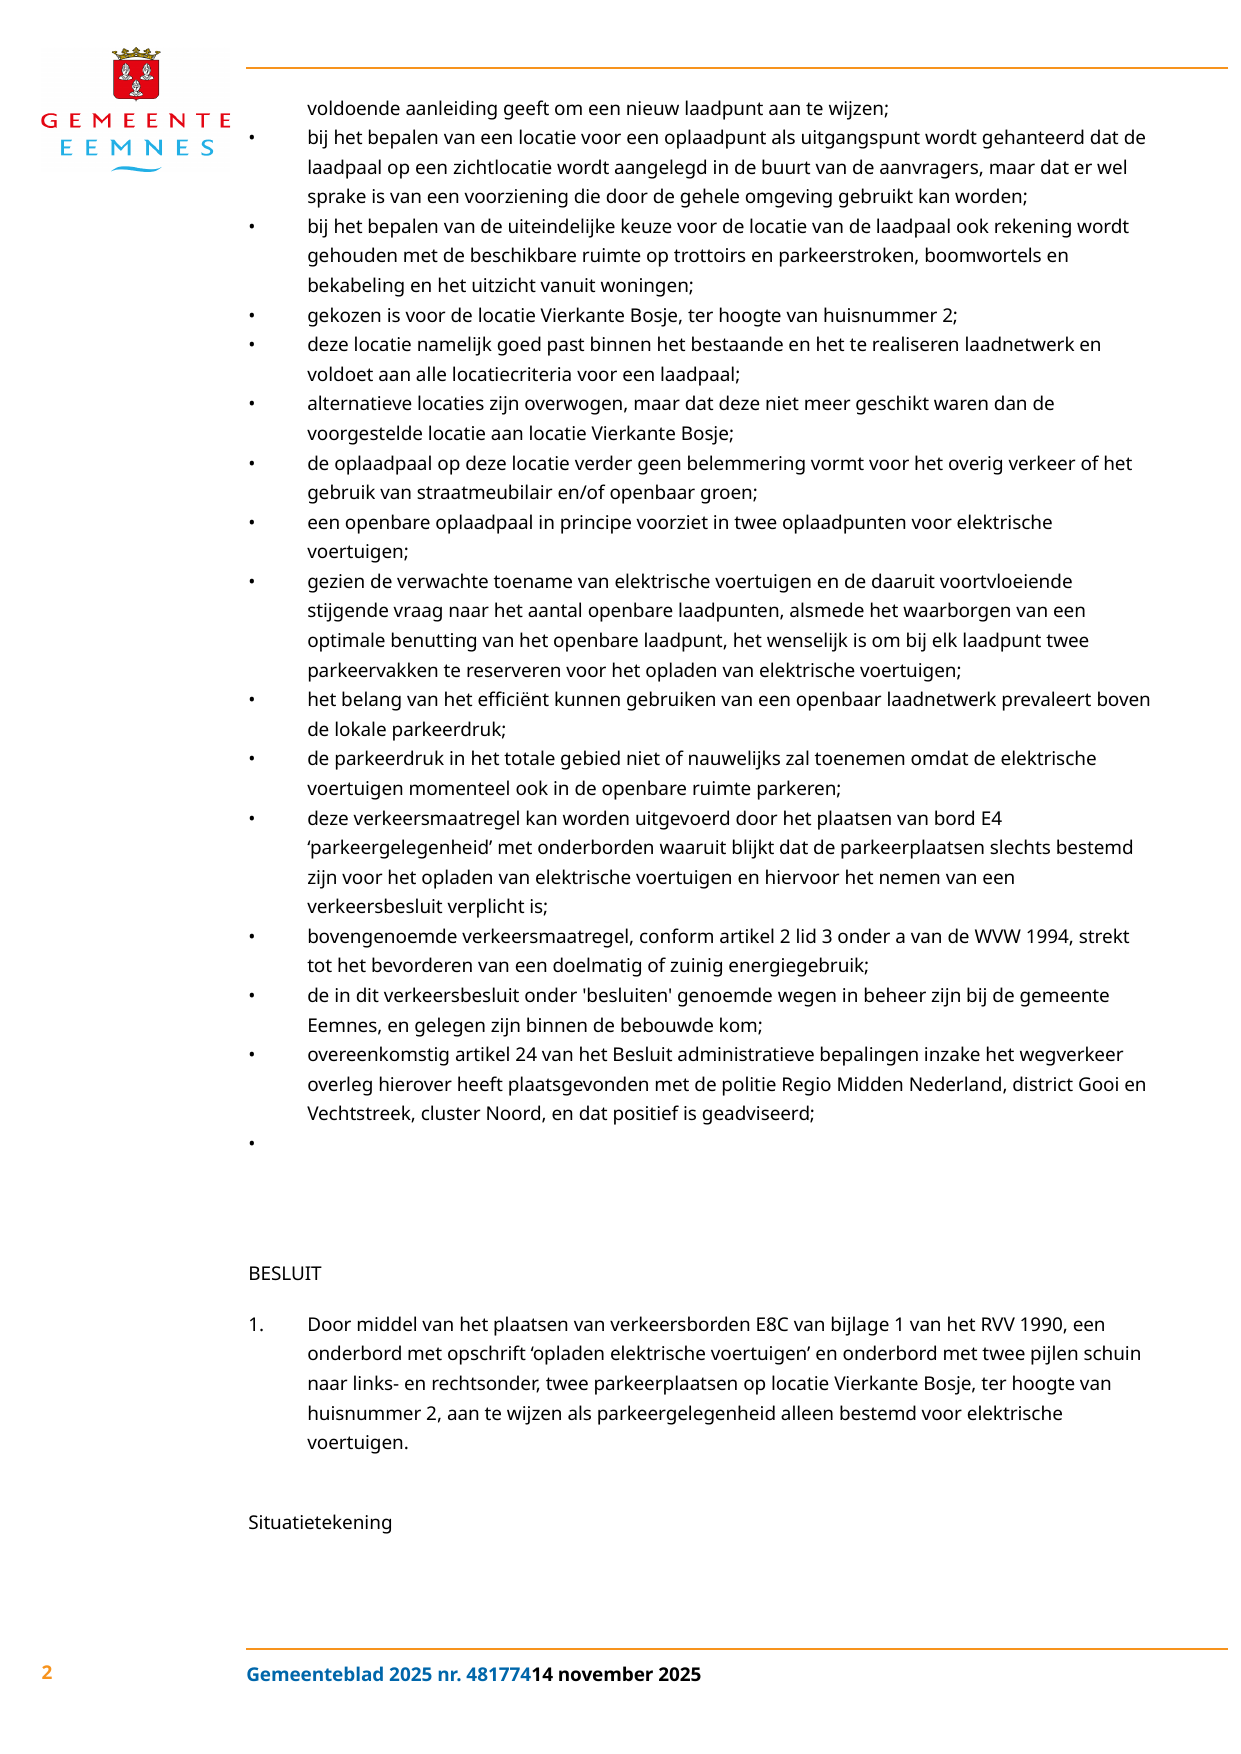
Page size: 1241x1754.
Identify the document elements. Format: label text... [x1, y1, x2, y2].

list bij het bepalen van de uiteindelijke keuze voor de locatie van de laadpaal ook rekening wordt gehouden met de beschikbare ruimte op trottoirs en parkeerstroken, boomwortels en bekabeling en het uitzicht vanuit woningen; [248, 213, 1152, 298]
text Situatietekening [248, 1509, 1152, 1535]
list deze verkeersmaatregel kan worden uitgevoerd door het plaatsen van bord E4 ‘parkeergelegenheid’ met onderborden waaruit blijkt dat de parkeerplaatsen slechts bestemd zijn voor het opladen van elektrische voertuigen en hiervoor het nemen van een verkeersbesluit verplicht is; [248, 805, 1152, 919]
picture [41, 47, 231, 172]
list deze locatie namelijk goed past binnen het bestaande en het te realiseren laadnetwerk en voldoet aan alle locatiecriteria voor een laadpaal; [248, 331, 1152, 387]
list een openbare oplaadpaal in principe voorziet in twee oplaadpunten voor elektrische voertuigen; [248, 509, 1152, 564]
list voldoende aanleiding geeft om een nieuw laadpunt aan te wijzen; [248, 95, 1152, 121]
list het belang van het efficiënt kunnen gebruiken van een openbaar laadnetwerk prevaleert boven de lokale parkeerdruk; [248, 686, 1152, 742]
list overeenkomstig artikel 24 van het Besluit administratieve bepalingen inzake het wegverkeer overleg hierover heeft plaatsgevonden met de politie Regio Midden Nederland, district Gooi en Vechtstreek, cluster Noord, en dat positief is geadviseerd; [248, 1041, 1152, 1126]
list de oplaadpaal op deze locatie verder geen belemmering vormt voor het overig verkeer of het gebruik van straatmeubilair en/of openbaar groen; [248, 450, 1152, 505]
list de parkeerdruk in het totale gebied niet of nauwelijks zal toenemen omdat de elektrische voertuigen momenteel ook in de openbare ruimte parkeren; [248, 746, 1152, 801]
list bij het bepalen van een locatie voor een oplaadpunt als uitgangspunt wordt gehanteerd dat de laadpaal op een zichtlocatie wordt aangelegd in de buurt van de aanvragers, maar dat er wel sprake is van een voorziening die door de gehele omgeving gebruikt kan worden; [248, 124, 1152, 209]
text BESLUIT [248, 1261, 1152, 1286]
list alternatieve locaties zijn overwogen, maar dat deze niet meer geschikt waren dan de voorgestelde locatie aan locatie Vierkante Bosje; [248, 391, 1152, 446]
list gekozen is voor de locatie Vierkante Bosje, ter hoogte van huisnummer 2; [248, 302, 1152, 328]
list bovengenoemde verkeersmaatregel, conform artikel 2 lid 3 onder a van de WVW 1994, strekt tot het bevorderen van een doelmatig of zuinig energiegebruik; [248, 923, 1152, 978]
list de in dit verkeersbesluit onder 'besluiten' genoemde wegen in beheer zijn bij de gemeente Eemnes, en gelegen zijn binnen de bebouwde kom; [248, 982, 1152, 1038]
list gezien de verwachte toename van elektrische voertuigen en de daaruit voortvloeiende stijgende vraag naar het aantal openbare laadpunten, alsmede het waarborgen van een optimale benutting van het openbare laadpunt, het wenselijk is om bij elk laadpunt twee parkeervakken te reserveren voor het opladen van elektrische voertuigen; [248, 568, 1152, 683]
list Door middel van het plaatsen van verkeersborden E8C van bijlage 1 van het RVV 1990, een onderbord met opschrift ‘opladen elektrische voertuigen’ en onderbord met twee pijlen schuin naar links- en rechtsonder, twee parkeerplaatsen op locatie Vierkante Bosje, ter hoogte van huisnummer 2, aan te wijzen als parkeergelegenheid alleen bestemd voor elektrische voertuigen. [248, 1311, 1152, 1455]
